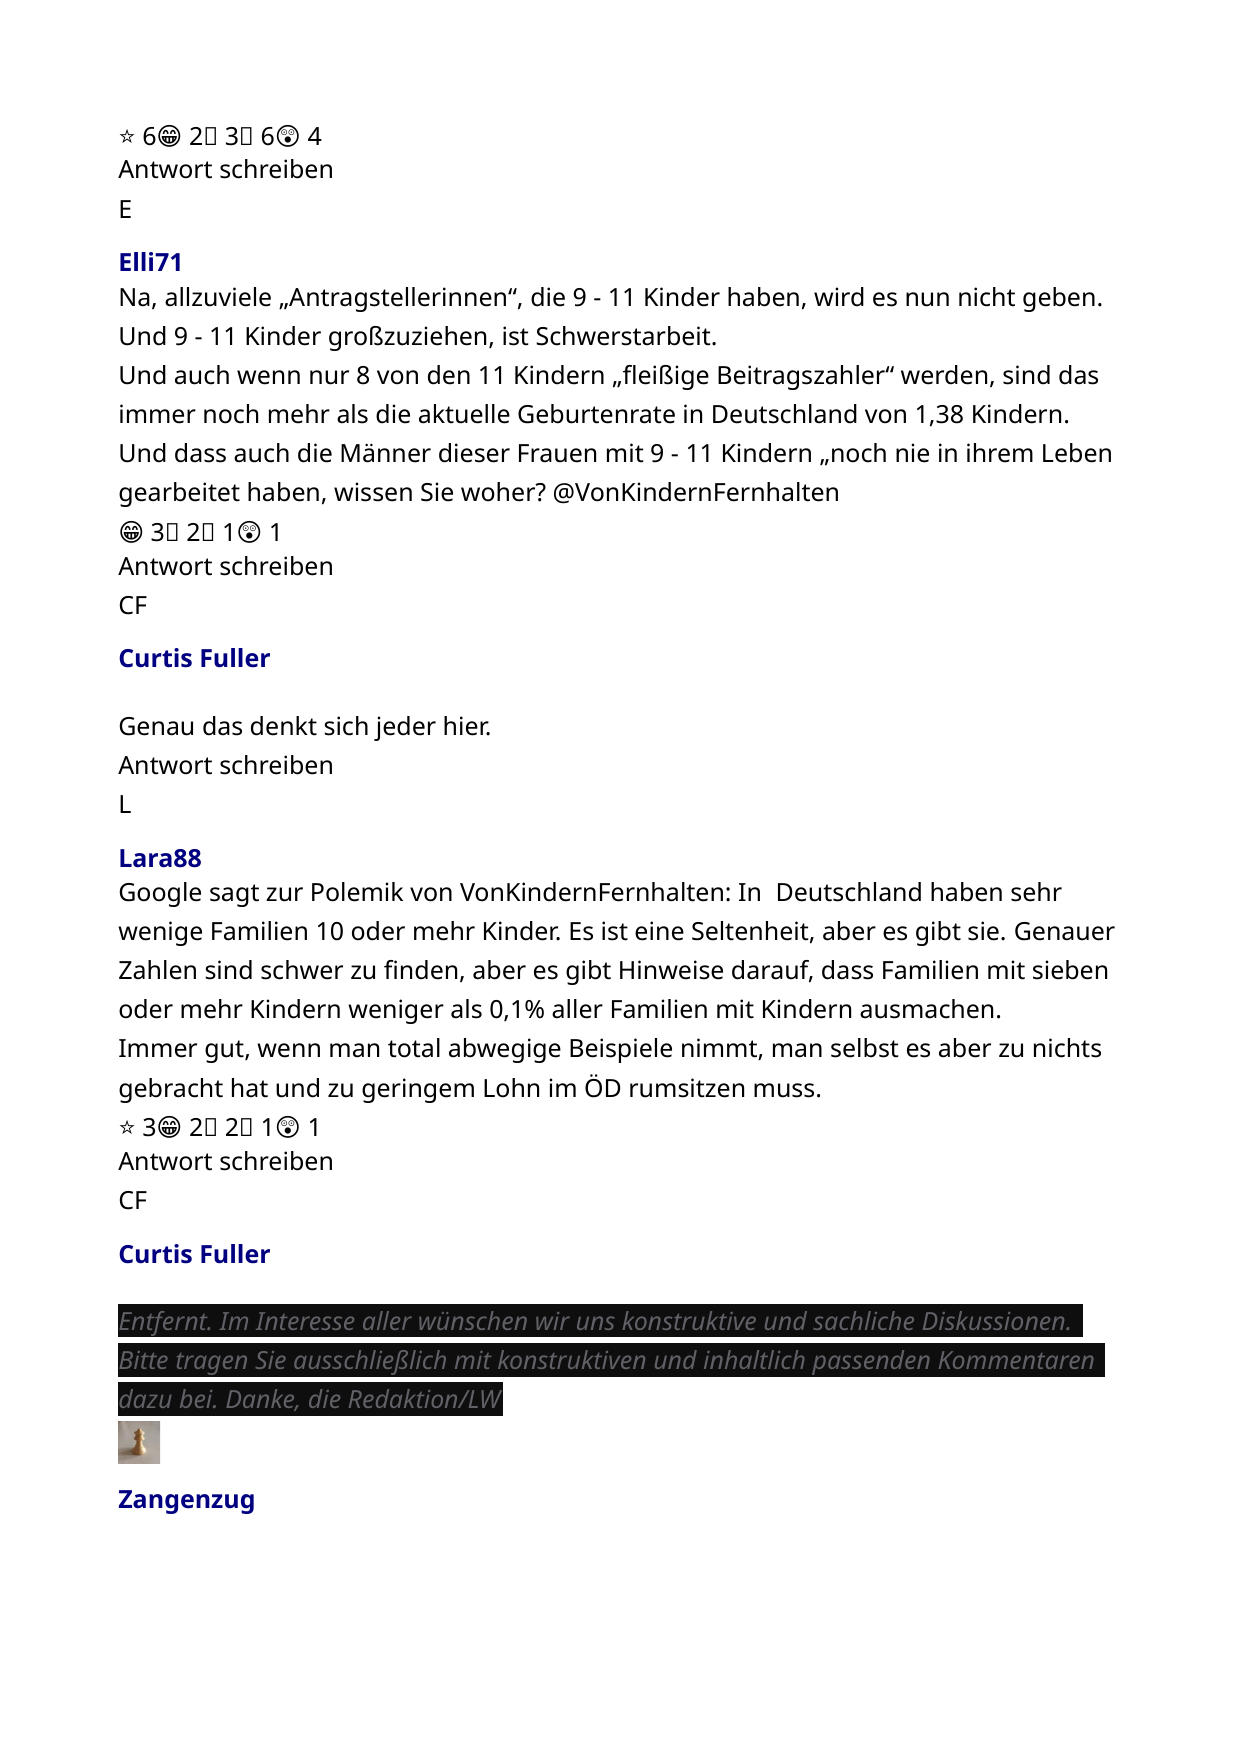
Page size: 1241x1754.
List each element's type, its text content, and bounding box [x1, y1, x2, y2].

text Entfernt. Im Interesse aller wünschen wir uns konstruktive und sachliche Diskussionen. Bitte tragen Sie ausschließlich mit konstruktiven und inhaltlich passenden Kommentaren dazu bei. Danke, die Redaktion/LW [118, 1303, 1122, 1416]
text Antwort schreiben [118, 747, 1122, 781]
text Antwort schreiben [118, 152, 1122, 186]
text ⭐️ 3😁 2🙁 2🤨 1😲 1 [118, 1109, 1122, 1143]
text E [118, 191, 1122, 225]
text CF [118, 1183, 1122, 1217]
text Genau das denkt sich jeder hier. [118, 708, 1122, 742]
text Immer gut, wenn man total abwegige Beispiele nimmt, man selbst es aber zu nichts gebracht hat und zu geringem Lohn im ÖD rumsitzen muss. [118, 1031, 1122, 1104]
text Und auch wenn nur 8 von den 11 Kindern „fleißige Beitragszahler“ werden, sind das immer noch mehr als die aktuelle Geburtenrate in Deutschland von 1,38 Kindern. [118, 357, 1122, 431]
subtitle Curtis Fuller [118, 641, 1122, 675]
picture [118, 1421, 161, 1464]
subtitle Elli71 [118, 245, 1122, 279]
text L [118, 787, 1122, 821]
text 😁 3🙁 2🤨 1😲 1 [118, 514, 1122, 548]
text Antwort schreiben [118, 548, 1122, 582]
subtitle Zangenzug [118, 1482, 1122, 1516]
subtitle Lara88 [118, 840, 1122, 874]
text Antwort schreiben [118, 1143, 1122, 1177]
text CF [118, 587, 1122, 621]
text Und dass auch die Männer dieser Frauen mit 9 - 11 Kindern „noch nie in ihrem Leben gearbeitet haben, wissen Sie woher? @VonKindernFernhalten [118, 436, 1122, 509]
subtitle Curtis Fuller [118, 1236, 1122, 1270]
text Na, allzuviele „Antragstellerinnen“, die 9 - 11 Kinder haben, wird es nun nicht geben. Und 9 - 11 Kinder großzuziehen, ist Schwerstarbeit. [118, 279, 1122, 352]
text ⭐️ 6😁 2🙁 3🤨 6😲 4 [118, 118, 1122, 152]
text Google sagt zur Polemik von VonKindernFernhalten: In Deutschland haben sehr wenige Familien 10 oder mehr Kinder. Es ist eine Seltenheit, aber es gibt sie. Genauer Zahlen sind schwer zu finden, aber es gibt Hinweise darauf, dass Familien mit sieben oder mehr Kindern weniger als 0,1% aller Familien mit Kindern ausmachen. [118, 874, 1122, 1026]
